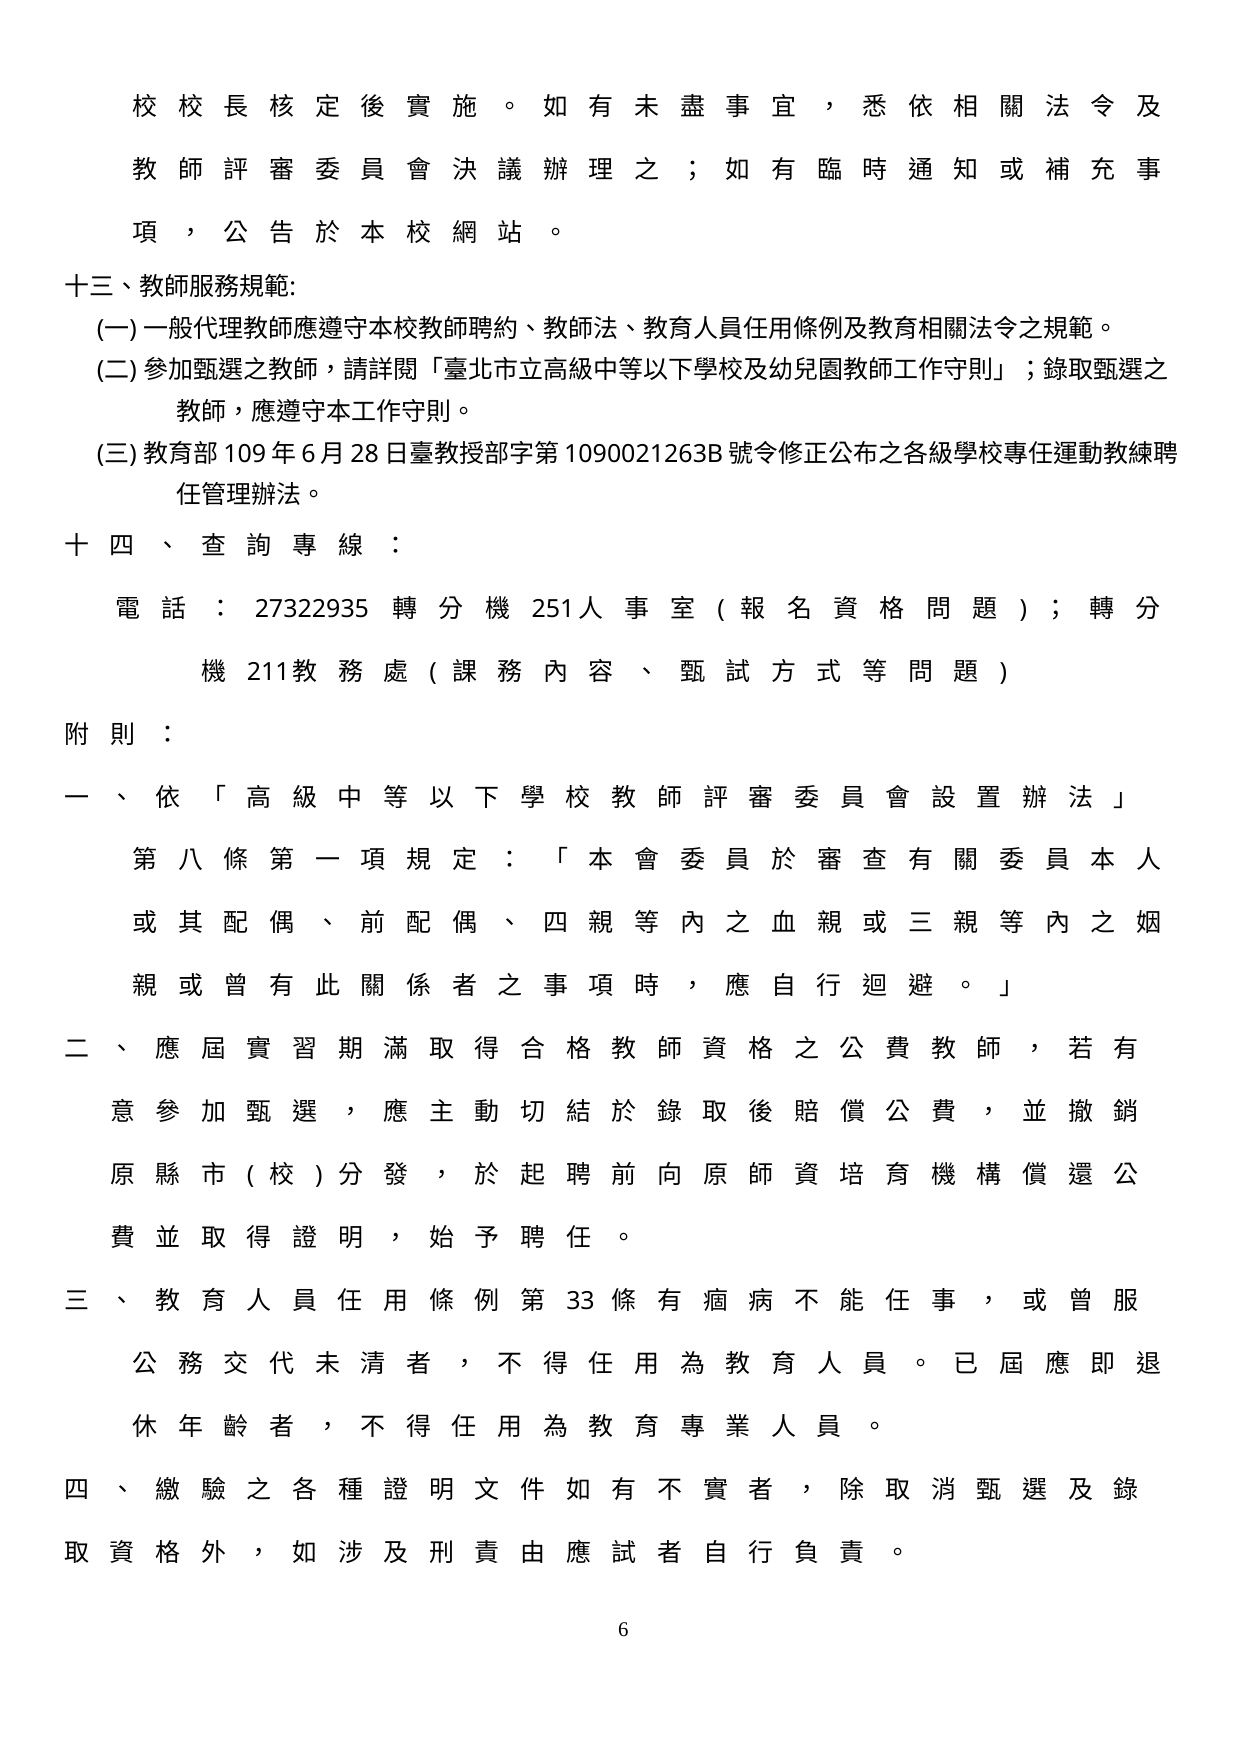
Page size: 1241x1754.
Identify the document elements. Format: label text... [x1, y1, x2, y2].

text 一、依「高級中等以下學校教師評審委員會設置辦法」第八條第一項規定：「本會委員於審查有關委員本人或其配偶、前配偶、四親等內之血親或三親等內之姻親或曾有此關係者之事項時，應自行迴避。」 [64, 764, 1182, 1015]
text 十四、查詢專線： [64, 512, 1182, 575]
text 二、應屆實習期滿取得合格教師資格之公費教師，若有意參加甄選，應主動切結於錄取後賠償公費，並撤銷原縣市(校)分發，於起聘前向原師資培育機構償還公費並取得證明，始予聘任。 [64, 1015, 1182, 1267]
text 四、繳驗之各種證明文件如有不實者，除取消甄選及錄取資格外，如涉及刑責由應試者自行負責。 [64, 1456, 1182, 1582]
text 電話：27322935轉分機251人事室(報名資格問題)；轉分機211教務處(課務內容、甄試方式等問題) [64, 575, 1182, 701]
text (一) 一般代理教師應遵守本校教師聘約、教師法、教育人員任用條例及教育相關法令之規範。 [64, 304, 1182, 345]
text 十三、教師服務規範: [64, 262, 1182, 304]
text 附則： [64, 701, 1182, 764]
text 三、教育人員任用條例第33條有痼病不能任事，或曾服公務交代未清者，不得任用為教育人員。已屆應即退休年齡者，不得任用為教育專業人員。 [64, 1267, 1182, 1456]
text 校校長核定後實施。如有未盡事宜，悉依相關法令及 教師評審委員會決議辦理之；如有臨時通知或補充事項，公告於本校網站。 [64, 73, 1182, 262]
text (二) 參加甄選之教師，請詳閱「臺北市立高級中等以下學校及幼兒園教師工作守則」；錄取甄選之教師，應遵守本工作守則。 [64, 345, 1182, 429]
text (三) 教育部109年6月28日臺教授部字第1090021263B號令修正公布之各級學校專任運動教練聘任管理辦法。 [64, 429, 1182, 512]
